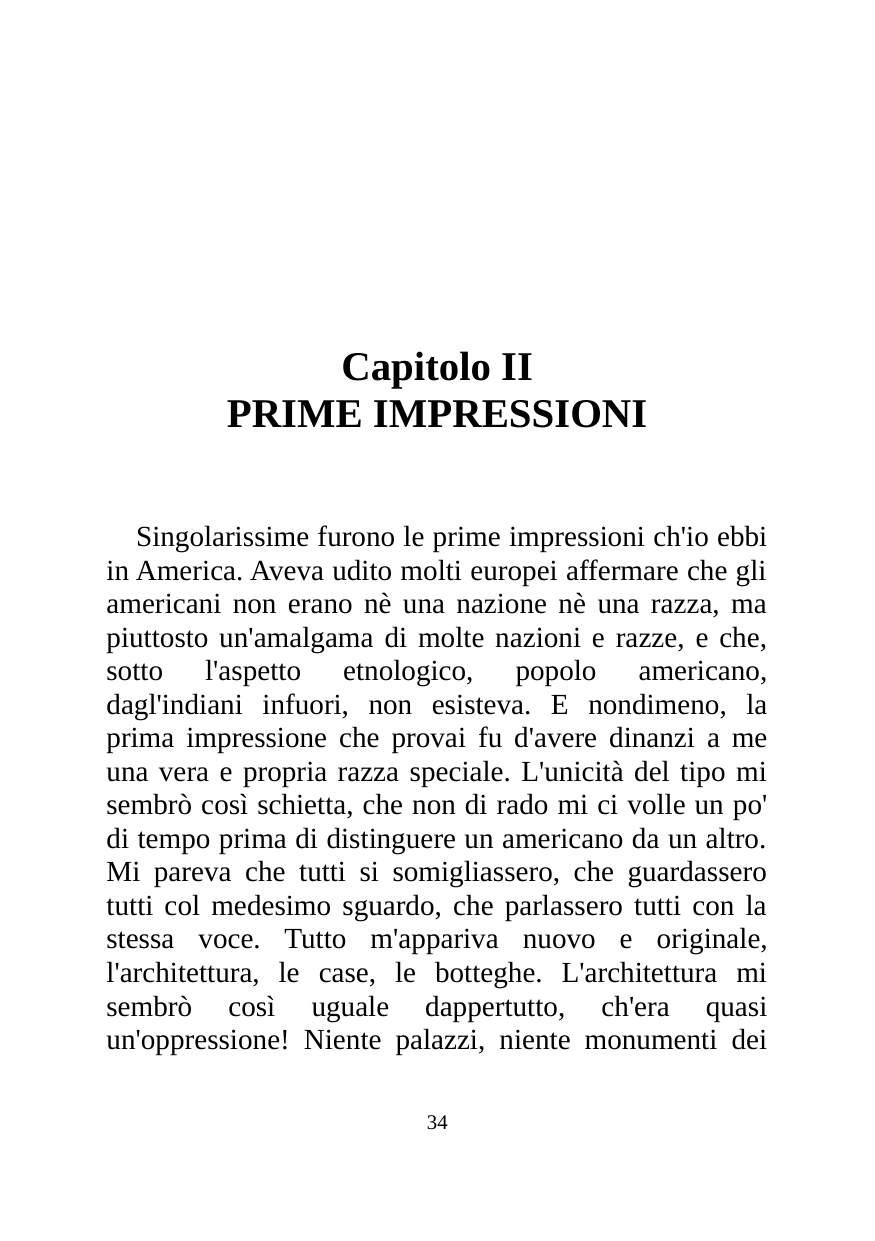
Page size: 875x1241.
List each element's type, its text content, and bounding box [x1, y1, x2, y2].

text Singolarissime furono le prime impressioni ch'io ebbi in America. Aveva udito molti europei affermare che gli americani non erano nè una nazione nè una razza, ma piuttosto un'amalgama di molte nazioni e razze, e che, sotto l'aspetto etnologico, popolo americano, dagl'indiani infuori, non esisteva. E nondimeno, la prima impressione che provai fu d'avere dinanzi a me una vera e propria razza speciale. L'unicità del tipo mi sembrò così schietta, che non di rado mi ci volle un po' di tempo prima di distinguere un americano da un altro. Mi pareva che tutti si somigliassero, che guardassero tutti col medesimo sguardo, che parlassero tutti con la stessa voce. Tutto m'appariva nuovo e originale, l'architettura, le case, le botteghe. L'architettura mi sembrò così uguale dappertutto, ch'era quasi un'oppressione! Niente palazzi, niente monumenti dei [106, 519, 768, 1056]
subtitle Capitolo II PRIME IMPRESSIONI [106, 342, 768, 436]
